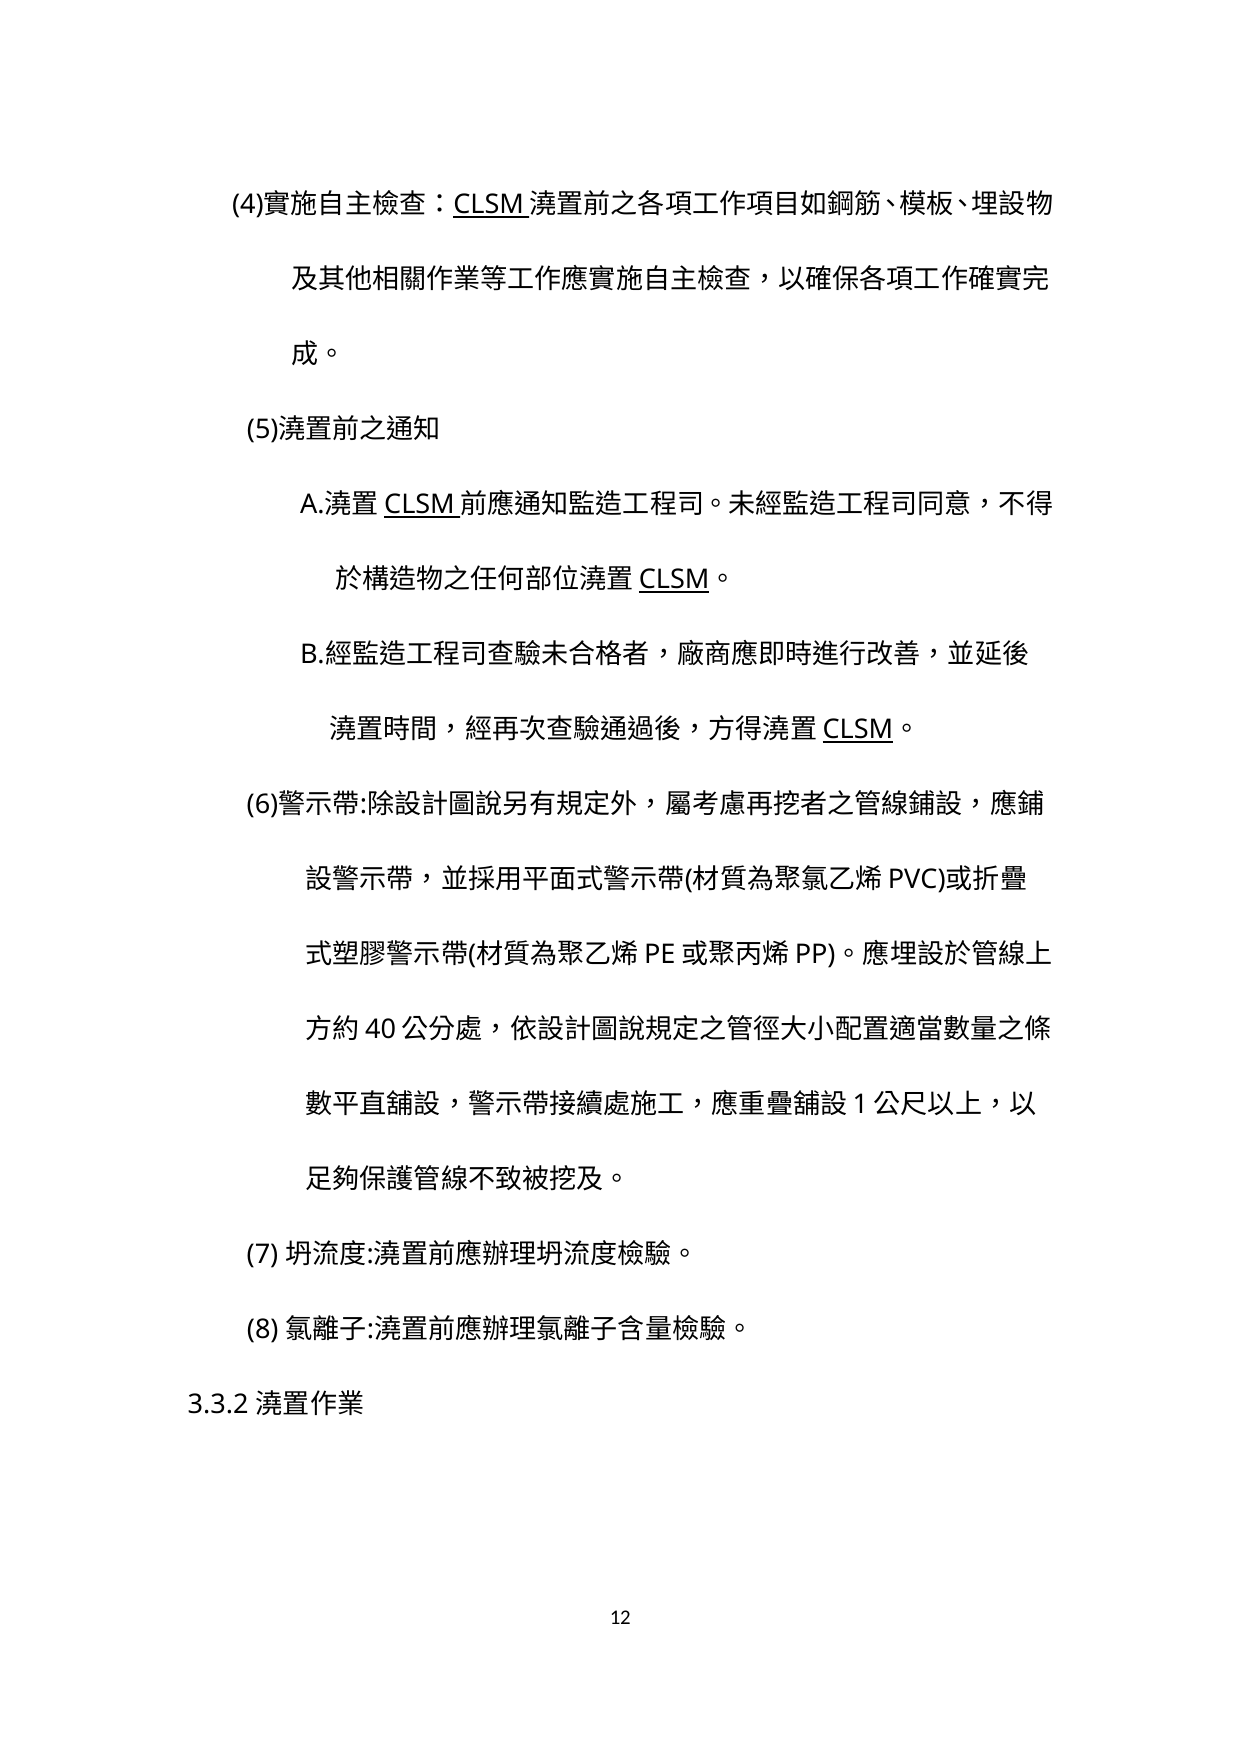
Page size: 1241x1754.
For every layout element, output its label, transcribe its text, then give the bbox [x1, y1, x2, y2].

text 3.3.2 澆置作業 [187, 1364, 1053, 1439]
text (6)警示帶:除設計圖說另有規定外，屬考慮再挖者之管線鋪設，應鋪設警示帶，並採用平面式警示帶(材質為聚氯乙烯PVC)或折疊式塑膠警示帶(材質為聚乙烯PE或聚丙烯PP)。應埋設於管線上方約40公分處，依設計圖說規定之管徑大小配置適當數量之條數平直舖設，警示帶接續處施工，應重疊舖設1公尺以上，以足夠保護管線不致被挖及。 [246, 764, 1053, 1214]
text (4)實施自主檢查：CLSM澆置前之各項工作項目如鋼筋、模板、埋設物及其他相關作業等工作應實施自主檢查，以確保各項工作確實完成。 [232, 164, 1053, 389]
text A.澆置CLSM前應通知監造工程司。未經監造工程司同意，不得於構造物之任何部位澆置CLSM。 [300, 464, 1053, 614]
text (8) 氯離子:澆置前應辦理氯離子含量檢驗。 [232, 1289, 1053, 1364]
text B.經監造工程司查驗未合格者，廠商應即時進行改善，並延後澆置時間，經再次查驗通過後，方得澆置CLSM。 [300, 614, 1053, 764]
text (5)澆置前之通知 [232, 389, 1053, 464]
text (7) 坍流度:澆置前應辦理坍流度檢驗。 [246, 1214, 1053, 1289]
